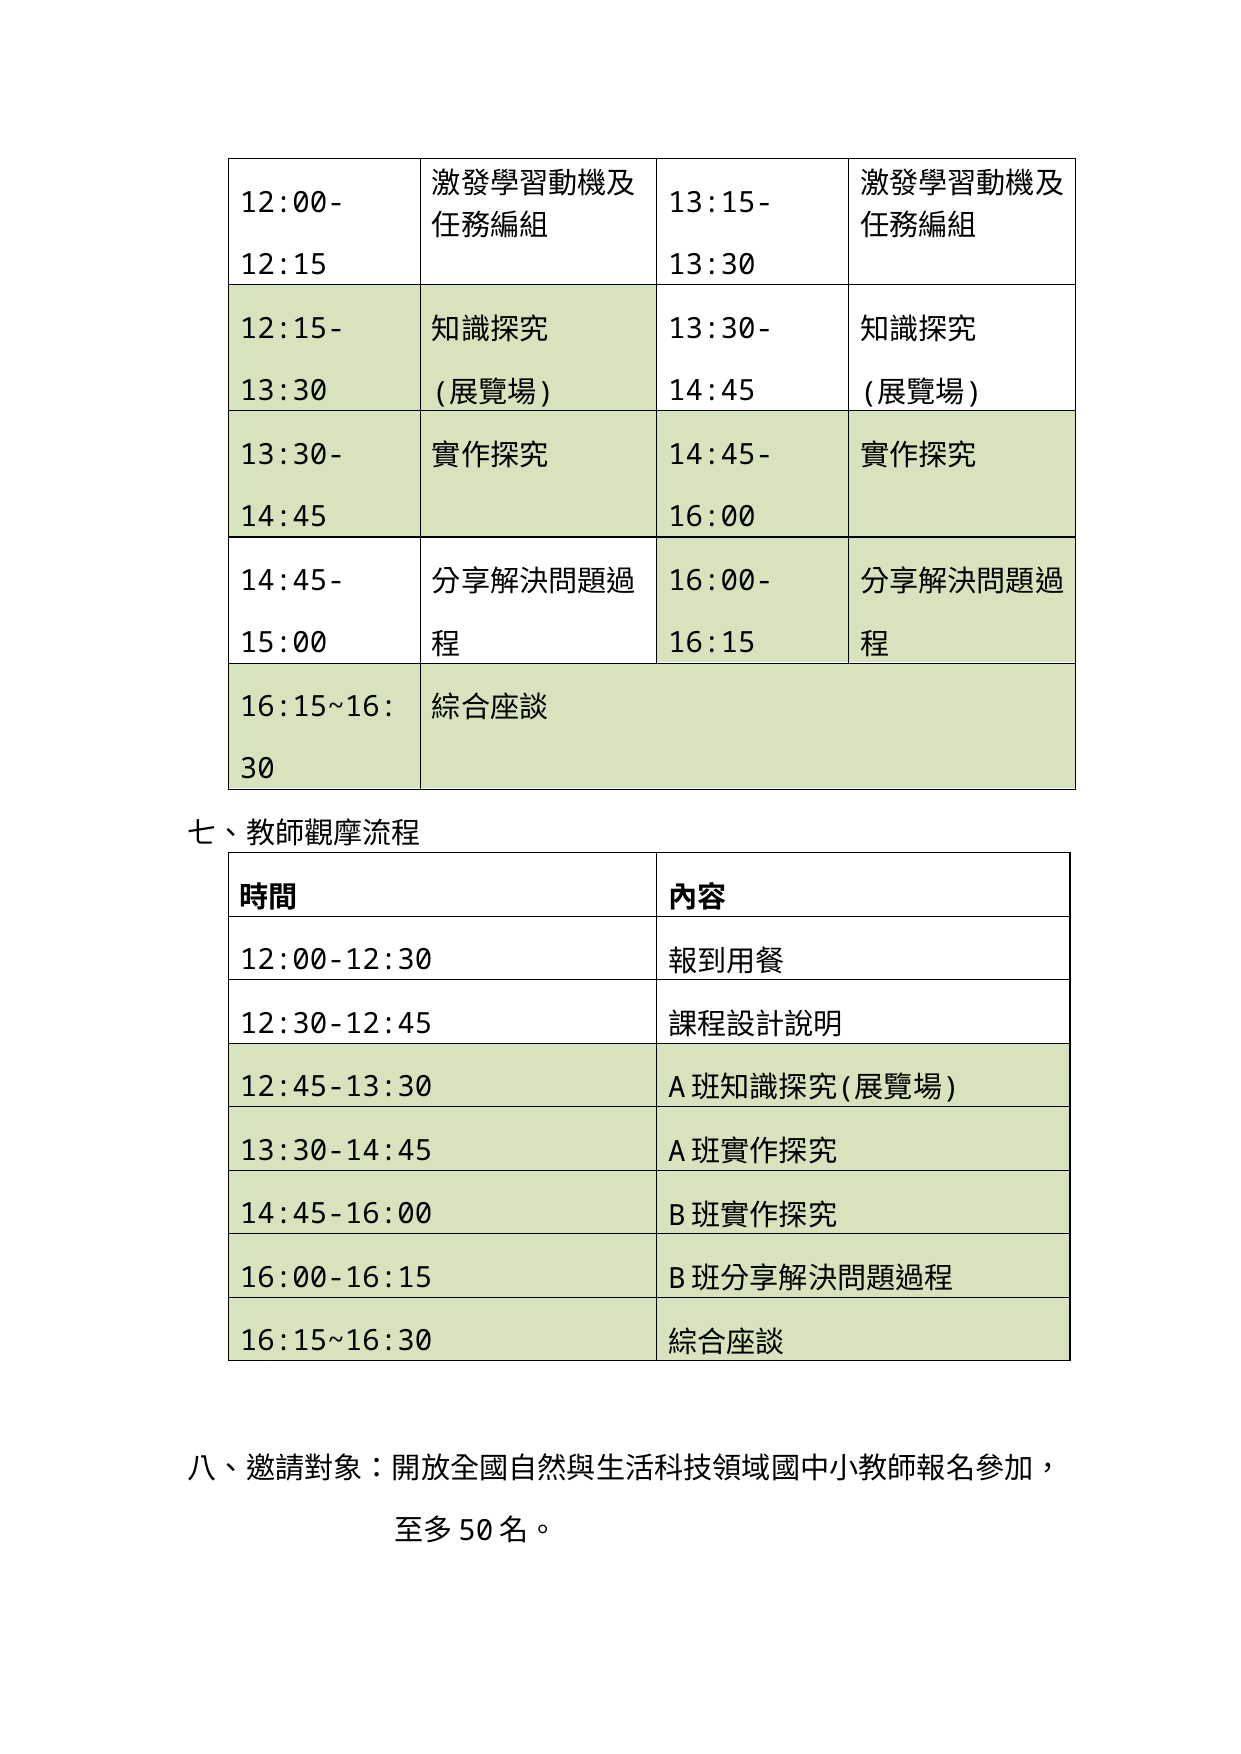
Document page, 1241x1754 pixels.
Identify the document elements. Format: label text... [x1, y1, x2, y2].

table_cell B班實作探究 [657, 1171, 1069, 1233]
text 七、教師觀摩流程 [187, 789, 1053, 852]
table_cell 分享解決問題過程 [421, 538, 656, 662]
table_cell 12:00-12:30 [229, 917, 656, 979]
table_cell 激發學習動機及任務編組 [849, 159, 1075, 284]
table_cell 知識探究 (展覽場) [421, 285, 656, 410]
table_cell 12:00-12:15 [229, 159, 420, 284]
table_cell 16:00-16:15 [657, 538, 848, 662]
table_cell 綜合座談 [657, 1298, 1069, 1360]
table_cell 實作探究 [421, 411, 656, 536]
table_cell 分享解決問題過程 [849, 538, 1075, 662]
table_cell 14:45-15:00 [229, 538, 420, 662]
text 八、邀請對象：開放全國自然與生活科技領域國中小教師報名參加，至多50名。 [187, 1424, 1053, 1549]
table_cell A班知識探究(展覽場) [657, 1044, 1069, 1106]
table_cell A班實作探究 [657, 1107, 1069, 1170]
table_cell 知識探究 (展覽場) [849, 285, 1075, 410]
table_cell 報到用餐 [657, 917, 1069, 979]
table_cell 12:15-13:30 [229, 285, 420, 410]
table_cell 16:15~16:30 [229, 664, 420, 788]
table_cell 13:15-13:30 [657, 159, 848, 284]
table_cell 激發學習動機及任務編組 [421, 159, 656, 284]
table_cell 實作探究 [849, 411, 1075, 536]
table_cell 14:45-16:00 [229, 1171, 656, 1233]
table_header 時間 [229, 853, 656, 916]
table_cell 課程設計說明 [657, 980, 1069, 1043]
table_cell 16:15~16:30 [229, 1298, 656, 1360]
table_cell 13:30-14:45 [229, 411, 420, 536]
table_cell 12:45-13:30 [229, 1044, 656, 1106]
table_cell 16:00-16:15 [229, 1234, 656, 1297]
table_cell 13:30-14:45 [229, 1107, 656, 1170]
table_cell 12:30-12:45 [229, 980, 656, 1043]
table_cell 14:45-16:00 [657, 411, 848, 536]
table_cell 13:30-14:45 [657, 285, 848, 410]
table_cell B班分享解決問題過程 [657, 1234, 1069, 1297]
table_header 內容 [657, 853, 1069, 916]
table_cell 綜合座談 [421, 664, 1075, 788]
